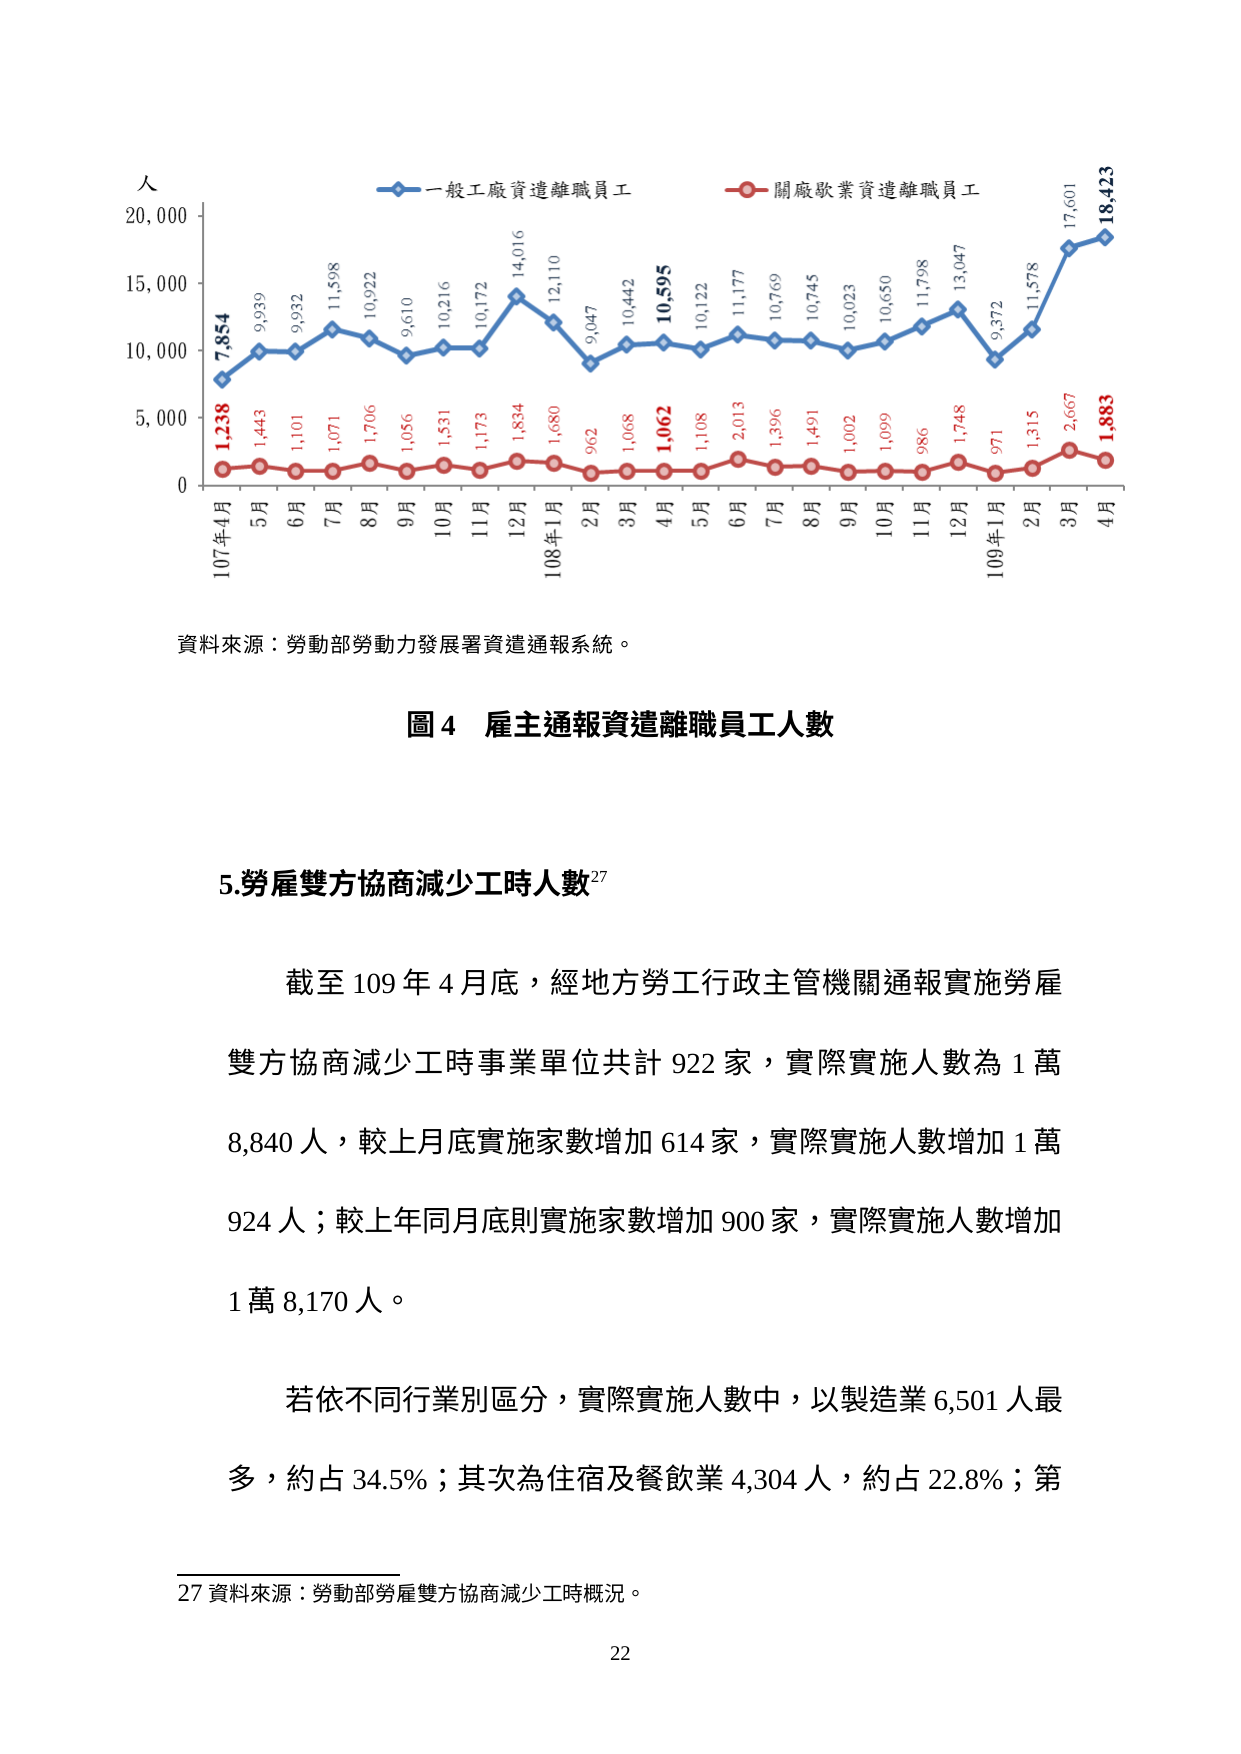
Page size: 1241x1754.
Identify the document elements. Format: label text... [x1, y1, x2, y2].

subtitle 5.勞雇雙方協商減少工時人數 [177, 842, 1063, 921]
text 資料來源：勞動部勞雇雙方協商減少工時概況。 [177, 1581, 1063, 1606]
text 資料來源：勞動部勞動力發展署資遣通報系統。 [177, 624, 1063, 664]
picture [103, 160, 1154, 611]
text 截至109年4月底，經地方勞工行政主管機關通報實施勞雇雙方協商減少工時事業單位共計922家，實際實施人數為1萬8,840人，較上月底實施家數增加614家，實際實施人數增加1萬924人；較上年同月底則實施家數增加900家，實際實施人數增加1萬8,170人。 [227, 941, 1063, 1338]
text 若依不同行業別區分，實際實施人數中，以製造業6,501人最多，約占34.5%；其次為住宿及餐飲業4,304人，約占22.8%；第3則為批發及零售業3,645人，約占19.3%。與上月相較，以製造業增加3,655人最多，主要受供應鏈影響；其次為批發及零售業增加2,742人，第3則為住宿及餐飲業增加1,611人，兩行業皆因民間消費意願下降及觀光客大幅減少，致實施家數和人數大幅攀升。 [227, 1358, 1063, 1517]
text 圖4 雇主通報資遣離職員工人數 [177, 683, 1063, 763]
